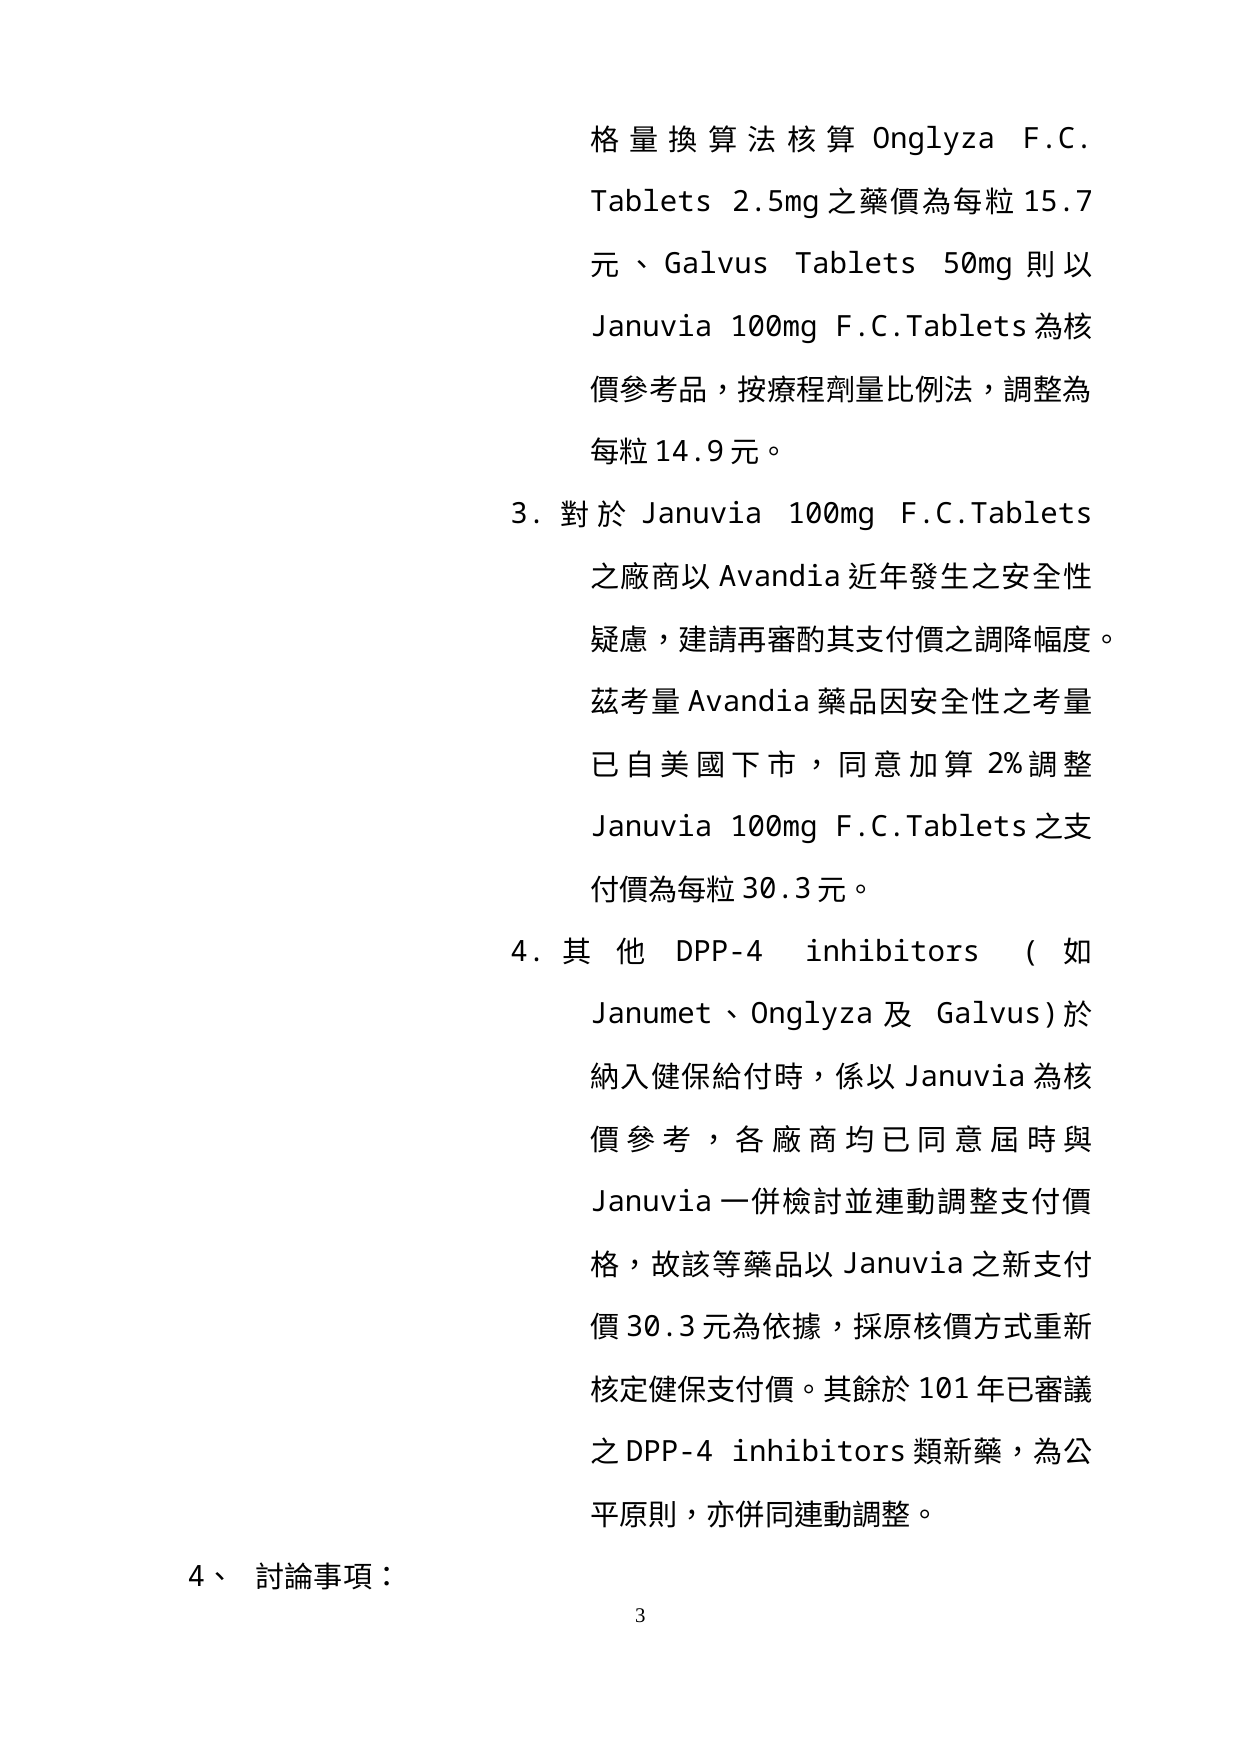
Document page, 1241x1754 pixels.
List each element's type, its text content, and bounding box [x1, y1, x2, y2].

list 其他DPP-4 inhibitors (如Janumet、Onglyza及 Galvus)於納入健保給付時，係以Januvia為核價參考，各廠商均已同意屆時與Januvia一併檢討並連動調整支付價格，故該等藥品以Januvia之新支付價30.3元為依據，採原核價方式重新核定健保支付價。其餘於101年已審議之DPP-4 inhibitors類新藥，為公平原則，亦併同連動調整。 [510, 908, 1093, 1533]
list 格量換算法核算Onglyza F.C. Tablets 2.5mg之藥價為每粒15.7元、Galvus Tablets 50mg則以Januvia 100mg F.C.Tablets為核價參考品，按療程劑量比例法，調整為每粒14.9元。 [510, 96, 1093, 471]
list 對於Januvia 100mg F.C.Tablets之廠商以Avandia近年發生之安全性疑慮，建請再審酌其支付價之調降幅度。茲考量Avandia藥品因安全性之考量已自美國下市，同意加算2%調整Januvia 100mg F.C.Tablets之支付價為每粒30.3元。 [510, 471, 1093, 908]
list 討論事項： [187, 1533, 1093, 1596]
